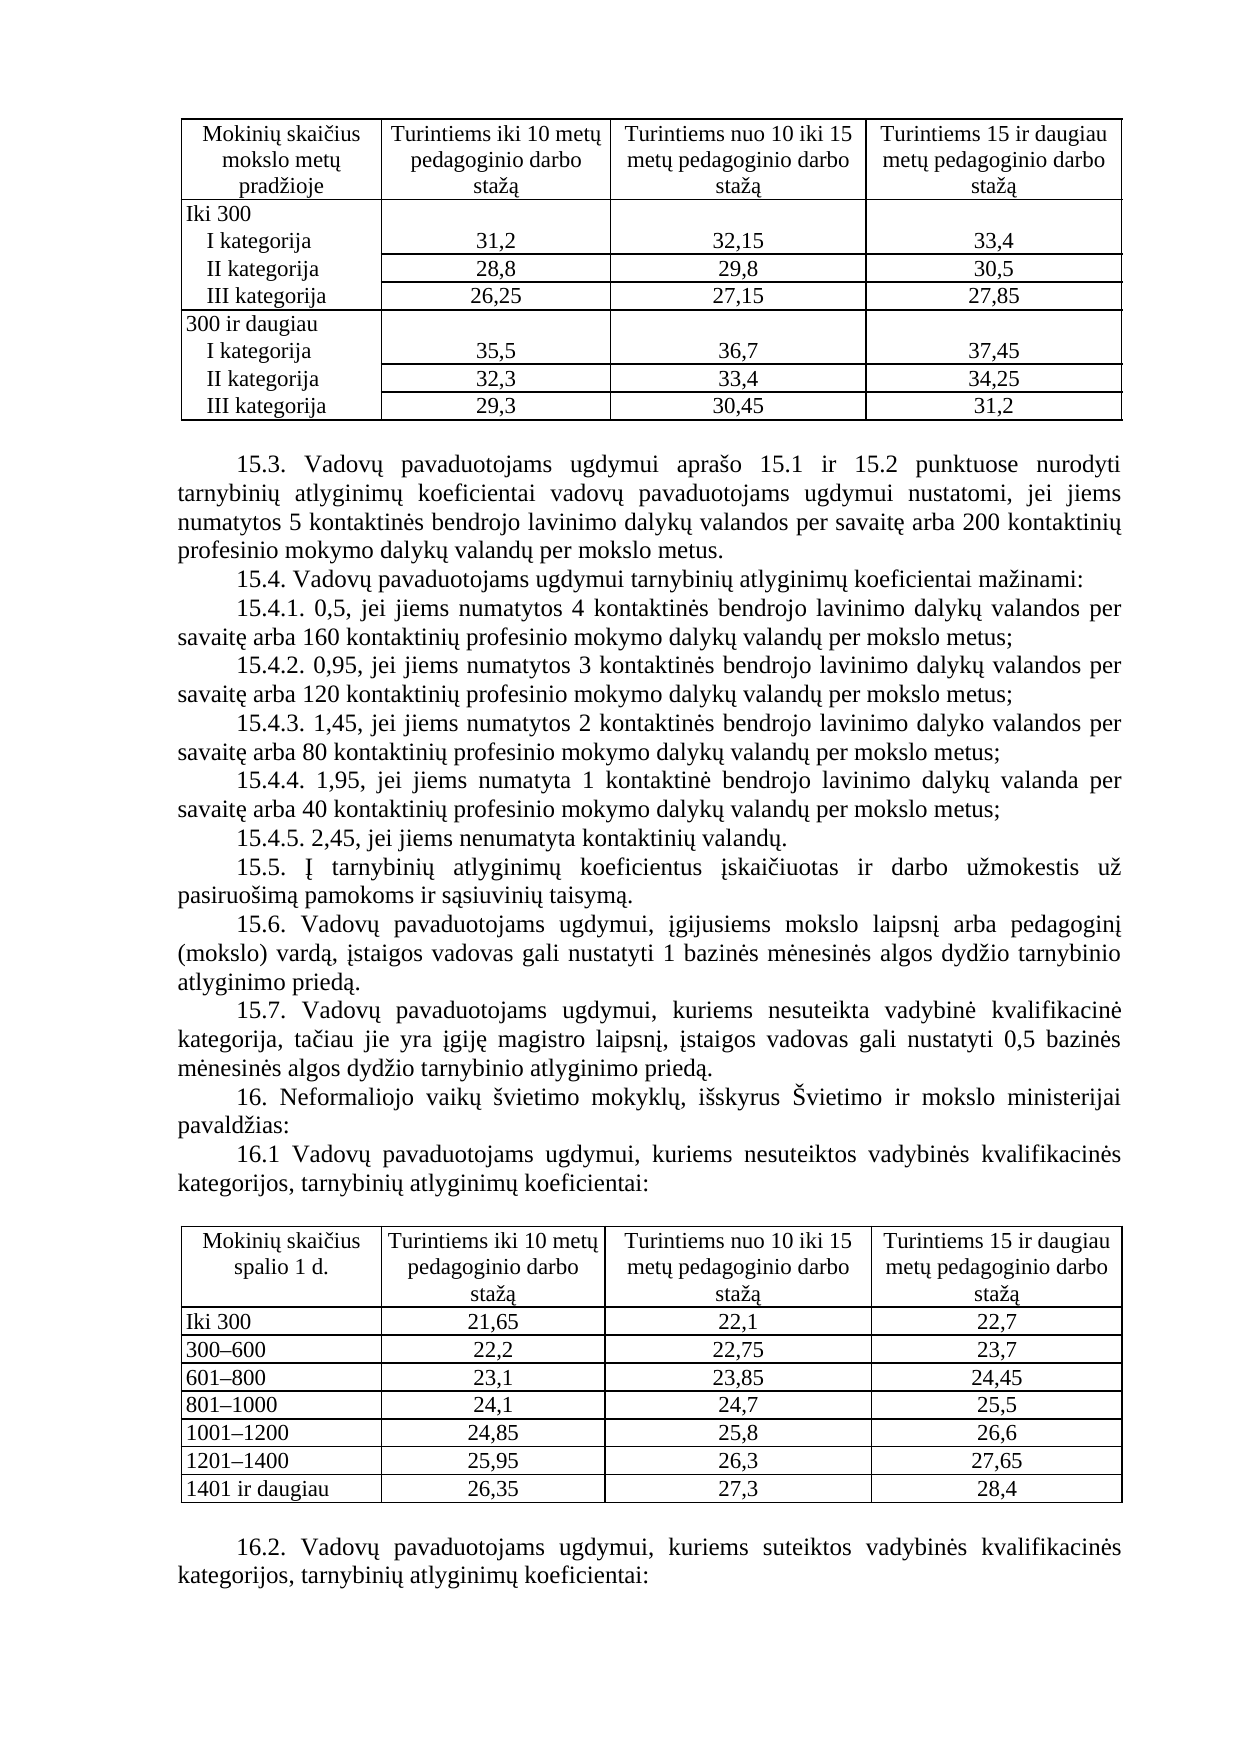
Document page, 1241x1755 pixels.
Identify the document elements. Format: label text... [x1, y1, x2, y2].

table_cell [382, 200, 610, 227]
table_cell 25,95 [382, 1447, 604, 1474]
table_cell 32,3 [382, 365, 610, 391]
text 16.1 Vadovų pavaduotojams ugdymui, kuriems nesuteiktos vadybinės kvalifikacinės kategorijos, tarnybinių atlyginimų koeficientai: [177, 1139, 1122, 1197]
table_cell 801–1000 [182, 1392, 381, 1418]
text 16.2. Vadovų pavaduotojams ugdymui, kuriems suteiktos vadybinės kvalifikacinės kategorijos, tarnybinių atlyginimų koeficientai: [177, 1532, 1122, 1589]
table_cell I kategorija [182, 227, 381, 253]
table_cell III kategorija [182, 281, 381, 309]
table_cell 31,2 [867, 393, 1121, 419]
table_cell 23,85 [606, 1364, 871, 1390]
table_cell II kategorija [182, 253, 381, 281]
table_cell I kategorija [182, 337, 381, 363]
table_cell 24,1 [382, 1392, 604, 1418]
table_header Turintiems 15 ir daugiau metų pedagoginio darbo stažą [872, 1227, 1121, 1306]
table_cell 28,4 [872, 1475, 1121, 1502]
table_cell 300–600 [182, 1336, 381, 1362]
table_cell 26,35 [382, 1475, 604, 1502]
table_cell 31,2 [382, 227, 610, 253]
table_cell 22,7 [872, 1308, 1121, 1334]
text 15.4. Vadovų pavaduotojams ugdymui tarnybinių atlyginimų koeficientai mažinami: [177, 564, 1122, 593]
text 15.6. Vadovų pavaduotojams ugdymui, įgijusiems mokslo laipsnį arba pedagoginį (mokslo) vardą, įstaigos vadovas gali nustatyti 1 bazinės mėnesinės algos dydžio tarnybinio atlyginimo priedą. [177, 909, 1122, 996]
text 15.4.4. 1,95, jei jiems numatyta 1 kontaktinė bendrojo lavinimo dalykų valanda per savaitę arba 40 kontaktinių profesinio mokymo dalykų valandų per mokslo metus; [177, 766, 1122, 823]
table_cell 34,25 [867, 365, 1121, 391]
table_cell [867, 200, 1121, 227]
table_cell 30,45 [611, 393, 865, 419]
table_cell 29,8 [611, 255, 865, 281]
table_cell 27,65 [872, 1447, 1121, 1474]
table_header Mokinių skaičius mokslo metų pradžioje [182, 120, 381, 199]
table_cell 36,7 [611, 337, 865, 363]
table_cell 24,85 [382, 1420, 604, 1446]
table_cell 26,6 [872, 1420, 1121, 1446]
text 15.4.2. 0,95, jei jiems numatytos 3 kontaktinės bendrojo lavinimo dalykų valandos per savaitę arba 120 kontaktinių profesinio mokymo dalykų valandų per mokslo metus; [177, 651, 1122, 708]
table_cell 22,2 [382, 1336, 604, 1362]
text 15.3. Vadovų pavaduotojams ugdymui aprašo 15.1 ir 15.2 punktuose nurodyti tarnybinių atlyginimų koeficientai vadovų pavaduotojams ugdymui nustatomi, jei jiems numatytos 5 kontaktinės bendrojo lavinimo dalykų valandos per savaitę arba 200 kontaktinių profesinio mokymo dalykų valandų per mokslo metus. [177, 449, 1122, 564]
table_header Mokinių skaičius spalio 1 d. [182, 1227, 381, 1306]
table_cell III kategorija [182, 391, 381, 419]
table_cell 24,45 [872, 1364, 1121, 1390]
table_header Turintiems iki 10 metų pedagoginio darbo stažą [382, 1227, 604, 1306]
table_cell Iki 300 [182, 200, 381, 227]
table_cell [382, 311, 610, 337]
table_cell [611, 311, 865, 337]
table_cell 33,4 [867, 227, 1121, 253]
table_cell 28,8 [382, 255, 610, 281]
table_cell 22,1 [606, 1308, 871, 1334]
table_cell 37,45 [867, 337, 1121, 363]
table_cell 27,3 [606, 1475, 871, 1502]
table_cell 26,3 [606, 1447, 871, 1474]
text 15.5. Į tarnybinių atlyginimų koeficientus įskaičiuotas ir darbo užmokestis už pasiruošimą pamokoms ir sąsiuvinių taisymą. [177, 852, 1122, 909]
table_header Turintiems 15 ir daugiau metų pedagoginio darbo stažą [867, 120, 1121, 199]
table_cell 1401 ir daugiau [182, 1475, 381, 1502]
table_cell 21,65 [382, 1308, 604, 1334]
table_cell 25,5 [872, 1392, 1121, 1418]
table_cell Iki 300 [182, 1308, 381, 1334]
table_cell 33,4 [611, 365, 865, 391]
text 16. Neformaliojo vaikų švietimo mokyklų, išskyrus Švietimo ir mokslo ministerijai pavaldžias: [177, 1082, 1122, 1139]
table_cell 25,8 [606, 1420, 871, 1446]
table_header Turintiems nuo 10 iki 15 metų pedagoginio darbo stažą [606, 1227, 871, 1306]
table_cell 23,1 [382, 1364, 604, 1390]
table_cell [867, 311, 1121, 337]
text 15.4.5. 2,45, jei jiems nenumatyta kontaktinių valandų. [177, 823, 1122, 852]
table_cell [611, 200, 865, 227]
table_cell 27,15 [611, 283, 865, 309]
table_cell 22,75 [606, 1336, 871, 1362]
table_cell 26,25 [382, 283, 610, 309]
table_cell 30,5 [867, 255, 1121, 281]
text 15.4.1. 0,5, jei jiems numatytos 4 kontaktinės bendrojo lavinimo dalykų valandos per savaitę arba 160 kontaktinių profesinio mokymo dalykų valandų per mokslo metus; [177, 593, 1122, 651]
table_header Turintiems nuo 10 iki 15 metų pedagoginio darbo stažą [611, 120, 865, 199]
table_cell 32,15 [611, 227, 865, 253]
table_cell 35,5 [382, 337, 610, 363]
table_cell 24,7 [606, 1392, 871, 1418]
table_cell II kategorija [182, 363, 381, 391]
table_header Turintiems iki 10 metų pedagoginio darbo stažą [382, 120, 610, 199]
table_cell 1201–1400 [182, 1447, 381, 1474]
table_cell 300 ir daugiau [182, 311, 381, 337]
table_cell 23,7 [872, 1336, 1121, 1362]
table_cell 1001–1200 [182, 1420, 381, 1446]
text 15.4.3. 1,45, jei jiems numatytos 2 kontaktinės bendrojo lavinimo dalyko valandos per savaitę arba 80 kontaktinių profesinio mokymo dalykų valandų per mokslo metus; [177, 708, 1122, 766]
table_cell 29,3 [382, 393, 610, 419]
table_cell 601–800 [182, 1364, 381, 1390]
table_cell 27,85 [867, 283, 1121, 309]
text 15.7. Vadovų pavaduotojams ugdymui, kuriems nesuteikta vadybinė kvalifikacinė kategorija, tačiau jie yra įgiję magistro laipsnį, įstaigos vadovas gali nustatyti 0,5 bazinės mėnesinės algos dydžio tarnybinio atlyginimo priedą. [177, 996, 1122, 1082]
